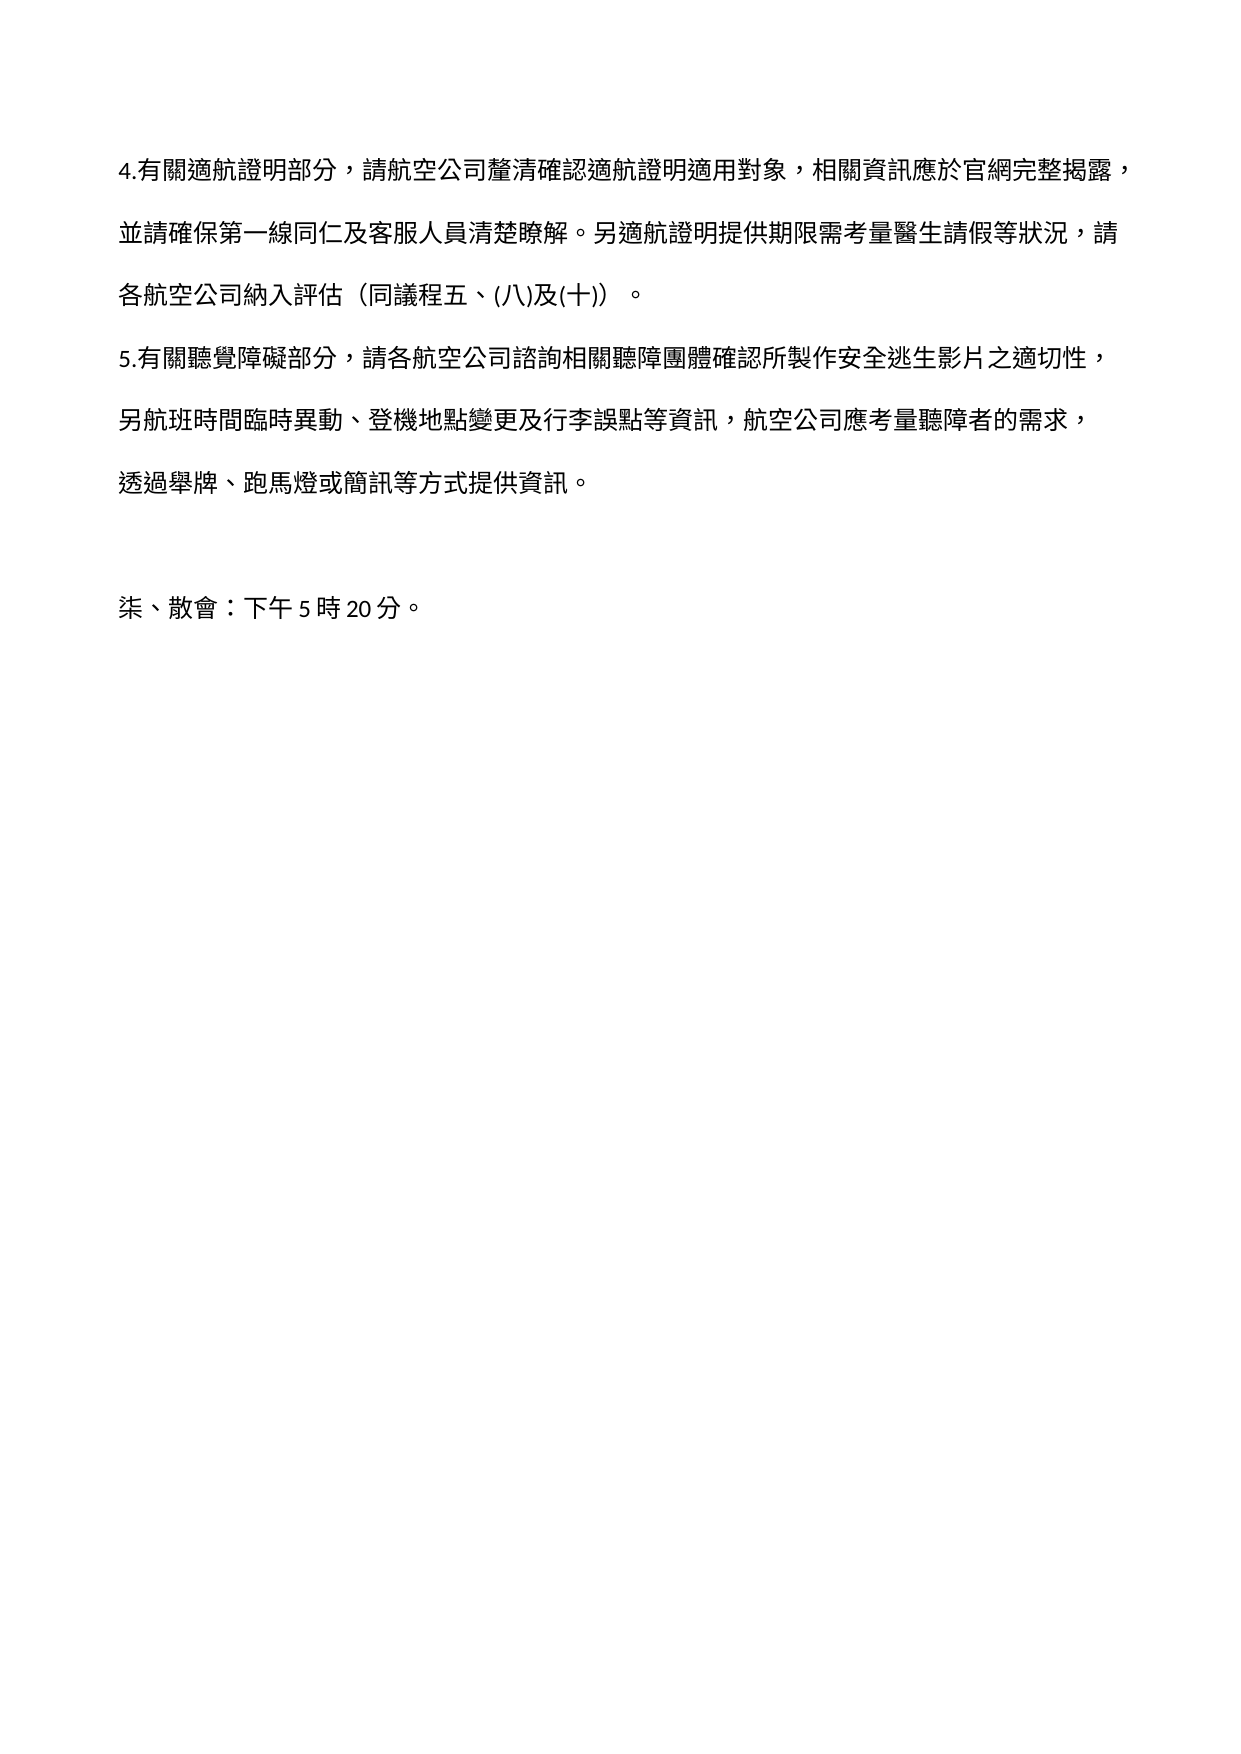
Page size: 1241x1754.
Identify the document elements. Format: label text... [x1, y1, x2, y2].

text 5.有關聽覺障礙部分，請各航空公司諮詢相關聽障團體確認所製作安全逃生影片之適切性，另航班時間臨時異動、登機地點變更及行李誤點等資訊，航空公司應考量聽障者的需求， 透過舉牌、跑馬燈或簡訊等方式提供資訊。 [118, 314, 1122, 502]
text 柒、散會：下午5時20分。 [118, 564, 1122, 627]
text 4.有關適航證明部分，請航空公司釐清確認適航證明適用對象，相關資訊應於官網完整揭露，並請確保第一線同仁及客服人員清楚瞭解。另適航證明提供期限需考量醫生請假等狀況，請各航空公司納入評估（同議程五、(八)及(十)）。 [118, 127, 1122, 314]
